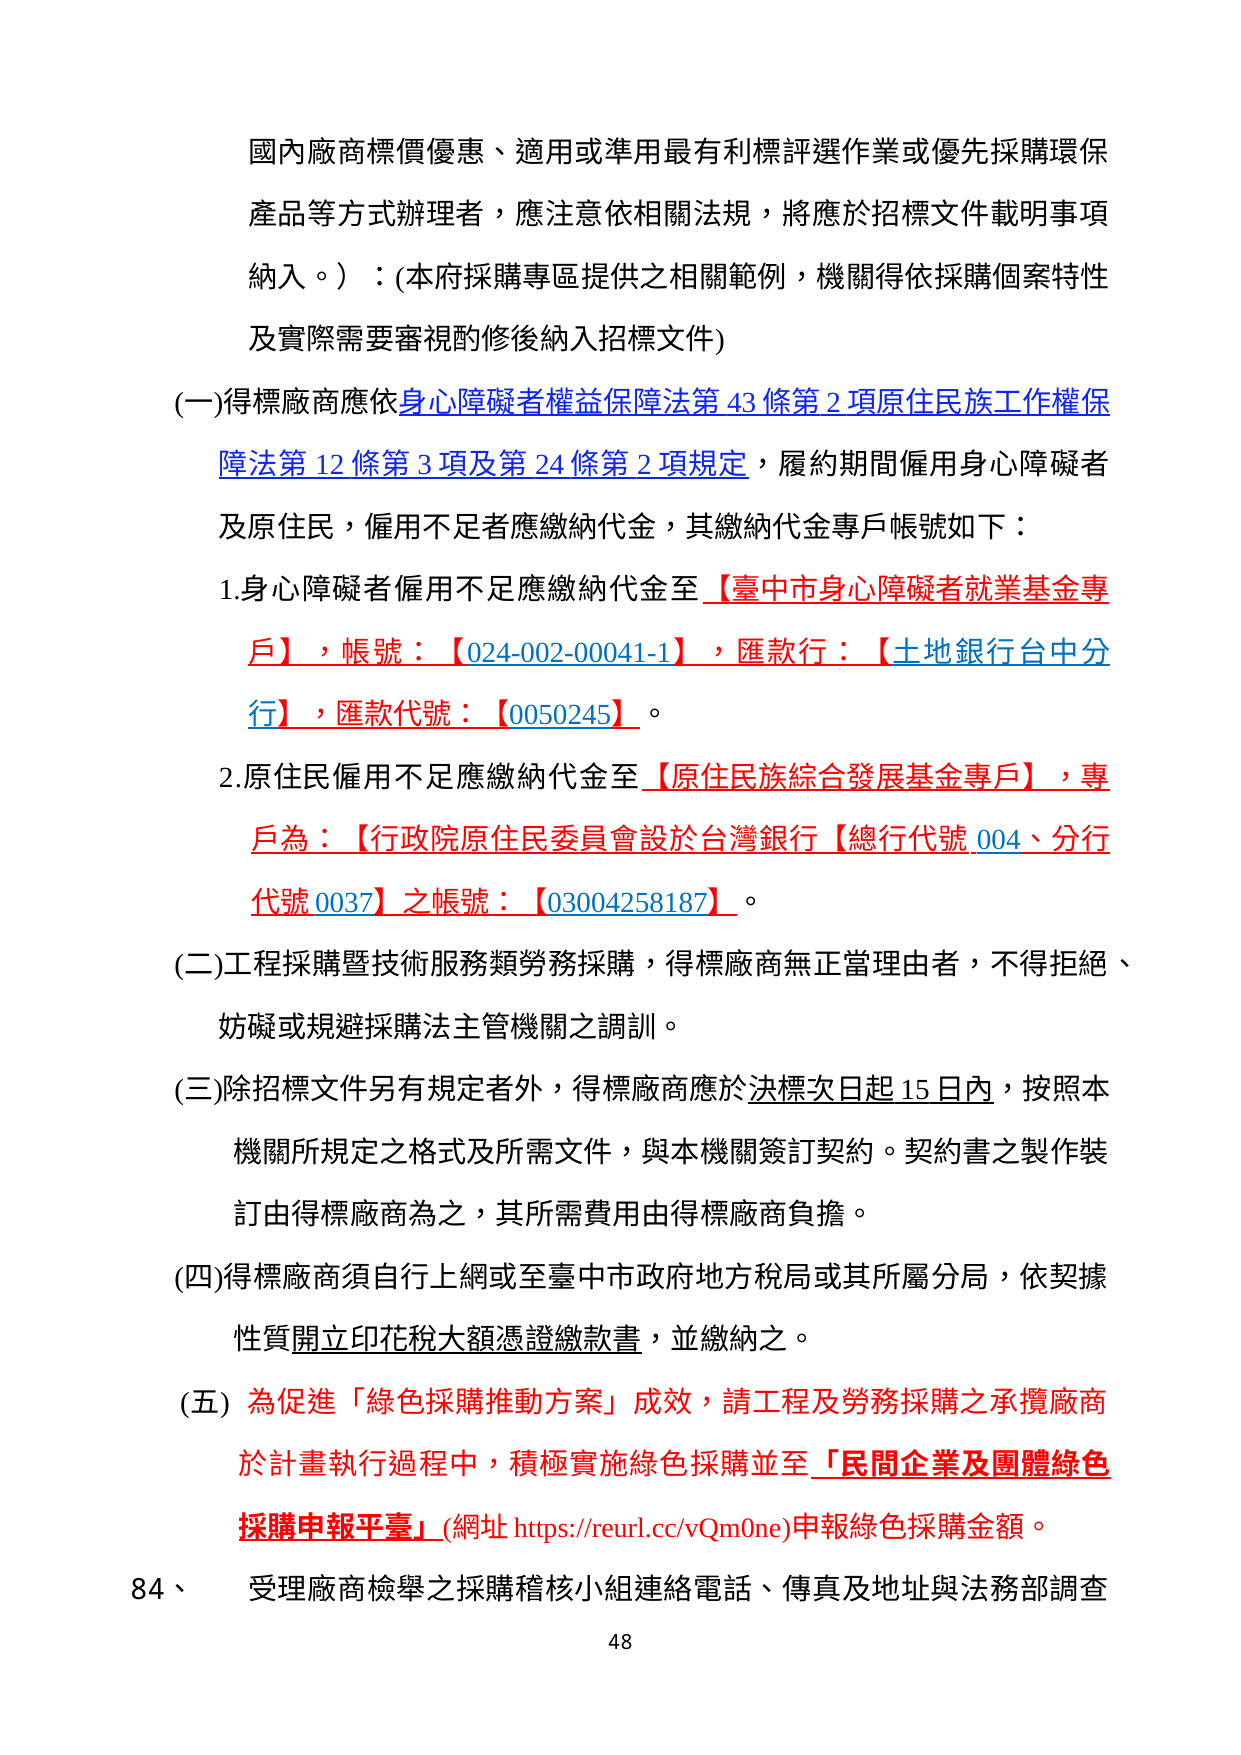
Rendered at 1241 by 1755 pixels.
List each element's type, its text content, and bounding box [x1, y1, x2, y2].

text (五) 為促進「綠色採購推動方案」成效，請工程及勞務採購之承攬廠商於計畫執行過程中，積極實施綠色採購並至「民間企業及團體綠色採購申報平臺」(網址https://reurl.cc/vQm0ne)申報綠色採購金額。 [180, 1358, 1110, 1545]
text (四)得標廠商須自行上網或至臺中市政府地方稅局或其所屬分局，依契據性質開立印花稅大額憑證繳款書，並繳納之。 [174, 1233, 1110, 1358]
list 其他須知（請機關自行訂定。例如：採共同投標、統包、替代方案、國內廠商標價優惠、適用或準用最有利標評選作業或優先採購環保產品等方式辦理者，應注意依相關法規，將應於招標文件載明事項納入。）：(本府採購專區提供之相關範例，機關得依採購個案特性及實際需要審視酌修後納入招標文件) [130, 108, 1110, 358]
text (二)工程採購暨技術服務類勞務採購，得標廠商無正當理由者，不得拒絕、妨礙或規避採購法主管機關之調訓。 [174, 920, 1110, 1045]
text (一)得標廠商應依身心障礙者權益保障法第43條第2項原住民族工作權保障法第12條第3項及第24條第2項規定，履約期間僱用身心障礙者及原住民，僱用不足者應繳納代金，其繳納代金專戶帳號如下： [174, 358, 1110, 545]
text (三)除招標文件另有規定者外，得標廠商應於決標次日起15日內，按照本機關所規定之格式及所需文件，與本機關簽訂契約。契約書之製作裝訂由得標廠商為之，其所需費用由得標廠商負擔。 [174, 1045, 1110, 1233]
text 2.原住民僱用不足應繳納代金至【原住民族綜合發展基金專戶】，專戶為：【行政院原住民委員會設於台灣銀行【總行代號004、分行代號0037】之帳號：【03004258187】。 [218, 733, 1110, 920]
text 1.身心障礙者僱用不足應繳納代金至【臺中市身心障礙者就業基金專戶】，帳號：【024-002-00041-1】，匯款行：【土地銀行台中分行】，匯款代號：【0050245】。 [218, 545, 1110, 733]
list 受理廠商檢舉之採購稽核小組連絡電話、傳真及地址與法務部調查 [130, 1545, 1110, 1608]
